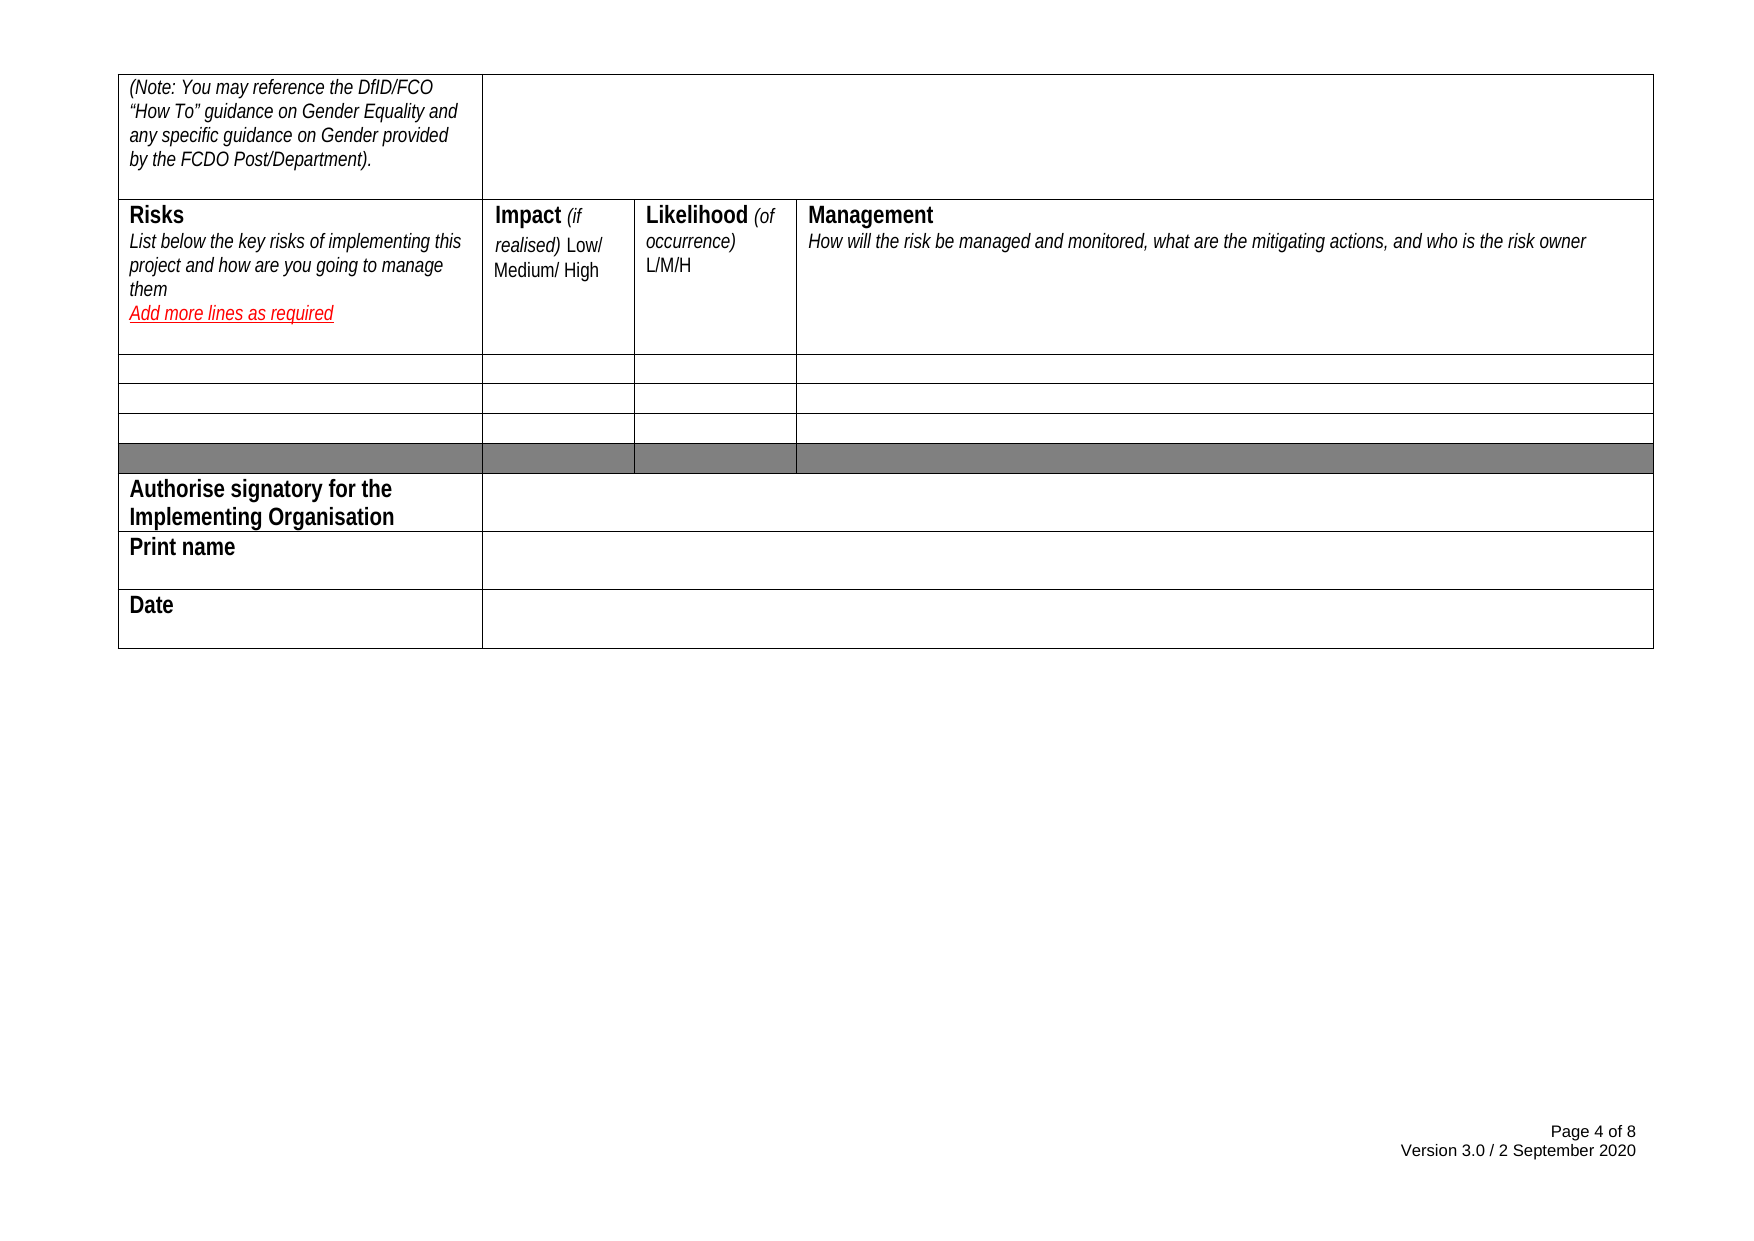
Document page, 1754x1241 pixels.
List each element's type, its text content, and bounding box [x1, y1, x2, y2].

table_cell [635, 444, 796, 473]
table_cell [119, 444, 482, 473]
table_header [483, 75, 1653, 199]
table_cell [483, 355, 634, 383]
table_cell [635, 384, 796, 413]
table_cell Print name [119, 532, 482, 589]
table_cell Management How will the risk be managed and monitored, what are the mitigating actions, and who is the risk owner [797, 200, 1653, 353]
table_cell [797, 414, 1653, 443]
table_cell Likelihood (of occurrence) L/M/H [635, 200, 796, 353]
table_cell Authorise signatory for the Implementing Organisation [119, 474, 482, 531]
table_cell [483, 474, 1653, 531]
table_cell Impact (if realised) Low/ Medium/ High [483, 200, 634, 353]
table_cell [797, 384, 1653, 413]
table_cell [119, 384, 482, 413]
table_cell [483, 590, 1653, 648]
table_cell [119, 414, 482, 443]
table_cell Date [119, 590, 482, 648]
table_cell [635, 414, 796, 443]
table_cell [119, 355, 482, 383]
table_cell [797, 355, 1653, 383]
table_cell [483, 444, 634, 473]
table_header (Note: You may reference the DfID/FCO “How To” guidance on Gender Equality and any specific guidance on Gender provided by the FCDO Post/Department). [119, 75, 482, 199]
table_cell [483, 414, 634, 443]
table_cell [483, 532, 1653, 589]
table_cell Risks List below the key risks of implementing this project and how are you going to manage them Add more lines as required [119, 200, 482, 353]
table_cell [635, 355, 796, 383]
table_cell [797, 444, 1653, 473]
table_cell [483, 384, 634, 413]
